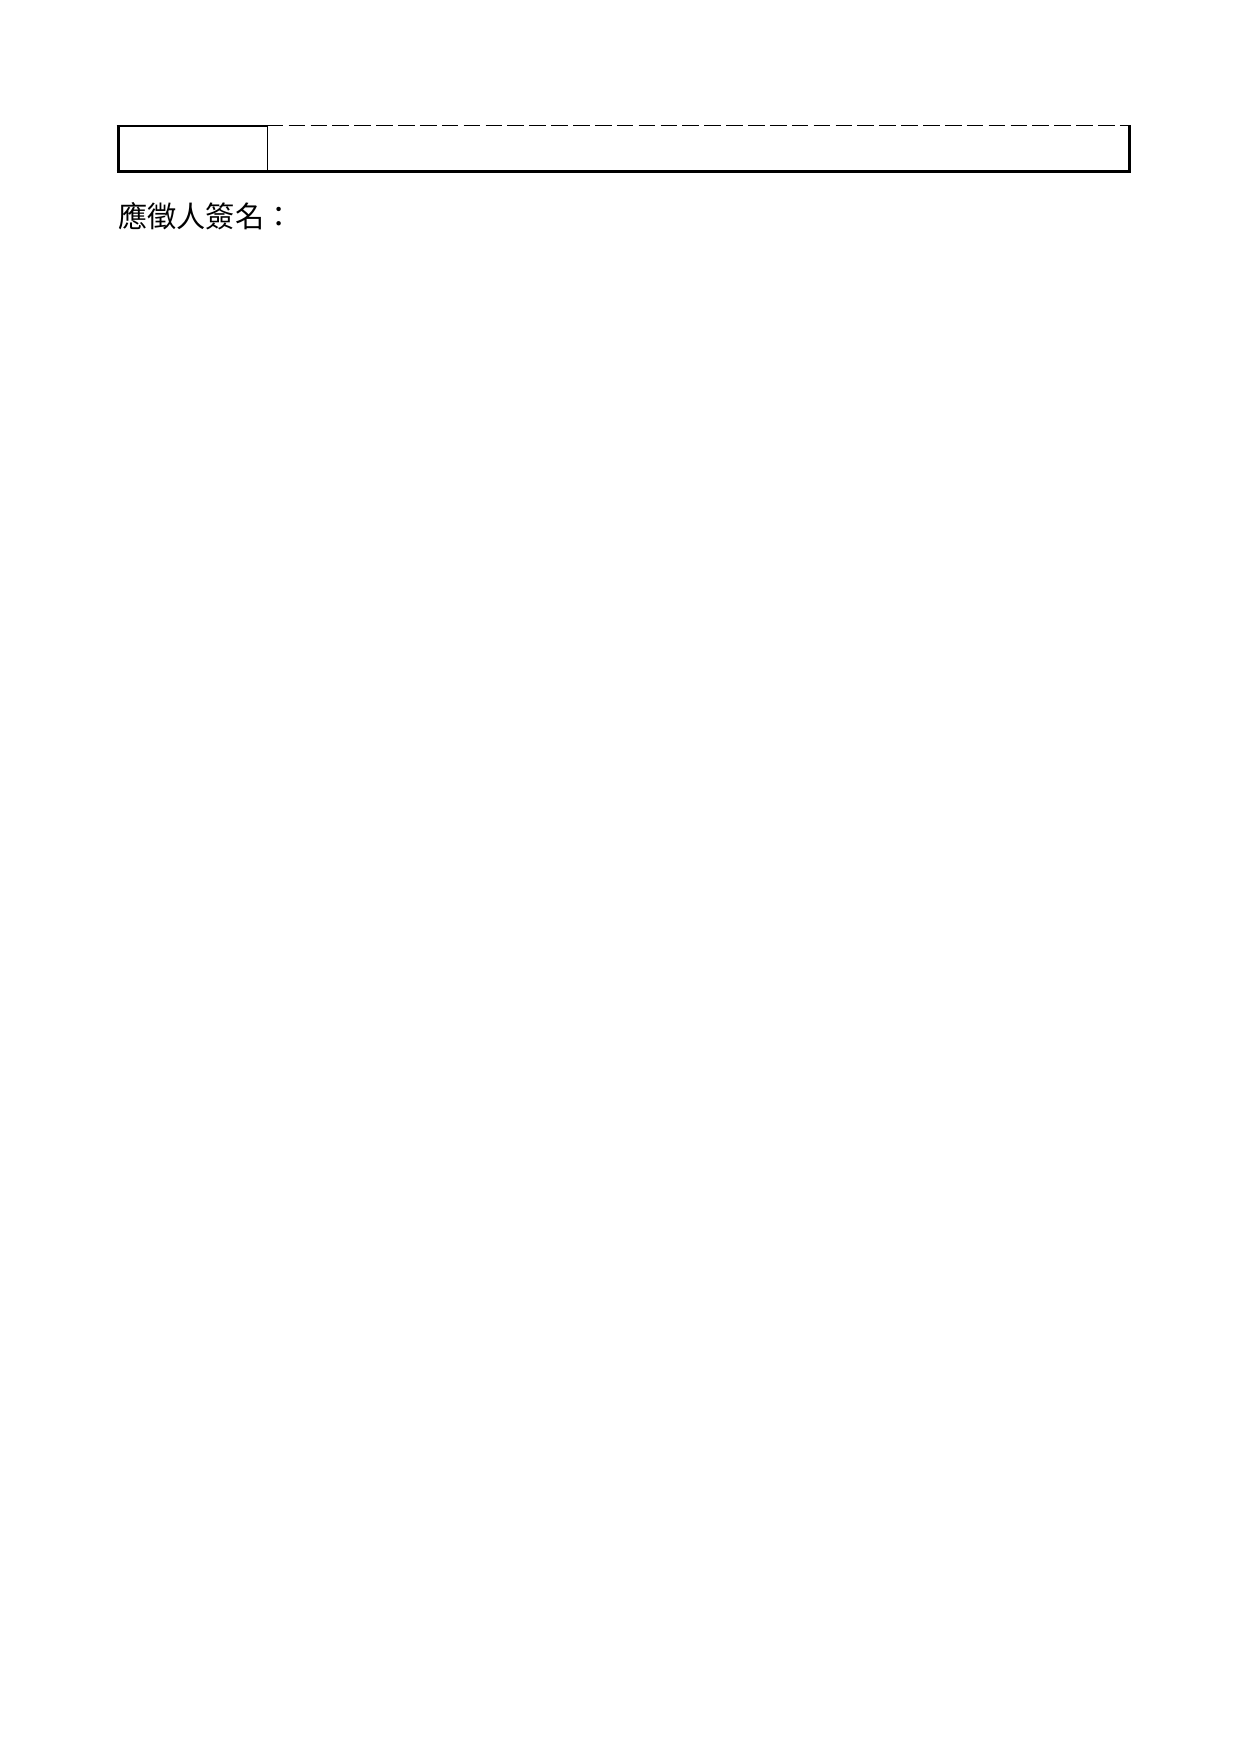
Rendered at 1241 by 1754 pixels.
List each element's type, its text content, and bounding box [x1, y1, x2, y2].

table_cell [268, 125, 1128, 169]
text 應徵人簽名： [118, 173, 1122, 235]
table_cell [120, 127, 267, 169]
